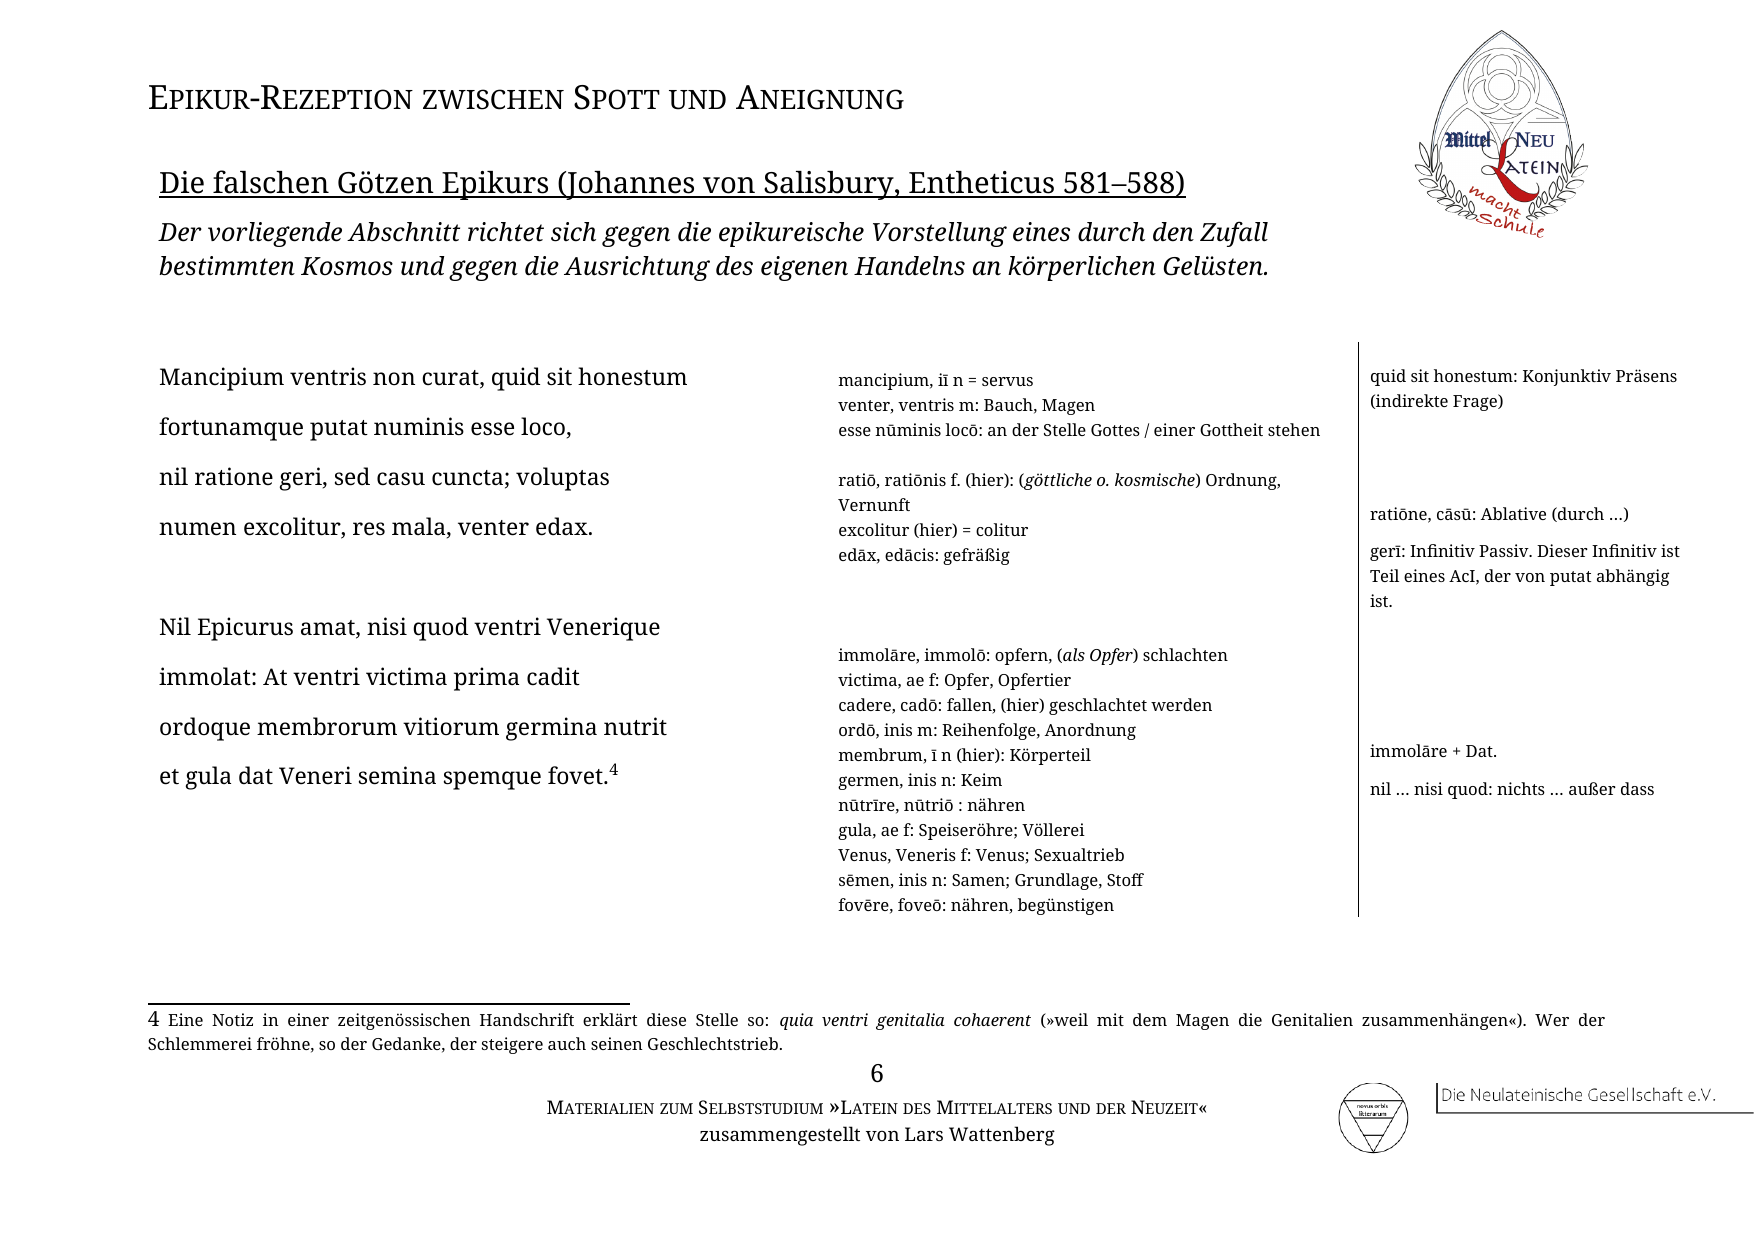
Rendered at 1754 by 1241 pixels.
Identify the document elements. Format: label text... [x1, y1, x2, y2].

table_cell Der vorliegende Abschnitt richtet sich gegen die epikureische Vorstellung eines durch den Zufall bestimmten Kosmos und gegen die Ausrichtung des eigenen Handelns an körperlichen Gelüsten. [148, 215, 1358, 342]
table_header [1359, 163, 1698, 214]
table_cell [1359, 215, 1698, 342]
table_header Die falschen Götzen Epikurs (Johannes von Salisbury, Entheticus 581–588) [148, 163, 1358, 214]
table_cell Mancipium ventris non curat, quid sit honestum fortunamque putat numinis esse loco, nil ratione geri, sed casu cuncta; voluptas numen excolitur, res mala, venter edax. Nil Epicurus amat, nisi quod ventri Venerique immolat: At ventri victima prima cadit ordoque membrorum vitiorum germina nutrit et gula dat Veneri semina spemque fovet. [148, 342, 827, 917]
table_cell mancipium, iī n = servus venter, ventris m: Bauch, Magen esse nūminis locō: an der Stelle Gottes / einer Gottheit stehen ratiō, ratiōnis f. (hier): (göttliche o. kosmische) Ordnung, Vernunft excolitur (hier) = colitur edāx, edācis: gefräßig immolāre, immolō: opfern, (als Opfer) schlachten victima, ae f: Opfer, Opfertier cadere, cadō: fallen, (hier) geschlachtet werden ordō, inis m: Reihenfolge, Anordnung membrum, ī n (hier): Körperteil germen, inis n: Keim nūtrīre, nūtriō : nähren gula, ae f: Speiseröhre; Völlerei Venus, Veneris f: Venus; Sexualtrieb sēmen, inis n: Samen; Grundlage, Stoff fovēre, foveō: nähren, begünstigen [827, 342, 1358, 917]
table_cell quid sit honestum: Konjunktiv Präsens (indirekte Frage) ratiōne, cāsū: Ablative (durch …) gerī: Infinitiv Passiv. Dieser Infinitiv ist Teil eines AcI, der von putat abhängig ist. immolāre + Dat. nil … nisi quod: nichts … außer dass [1359, 342, 1698, 917]
